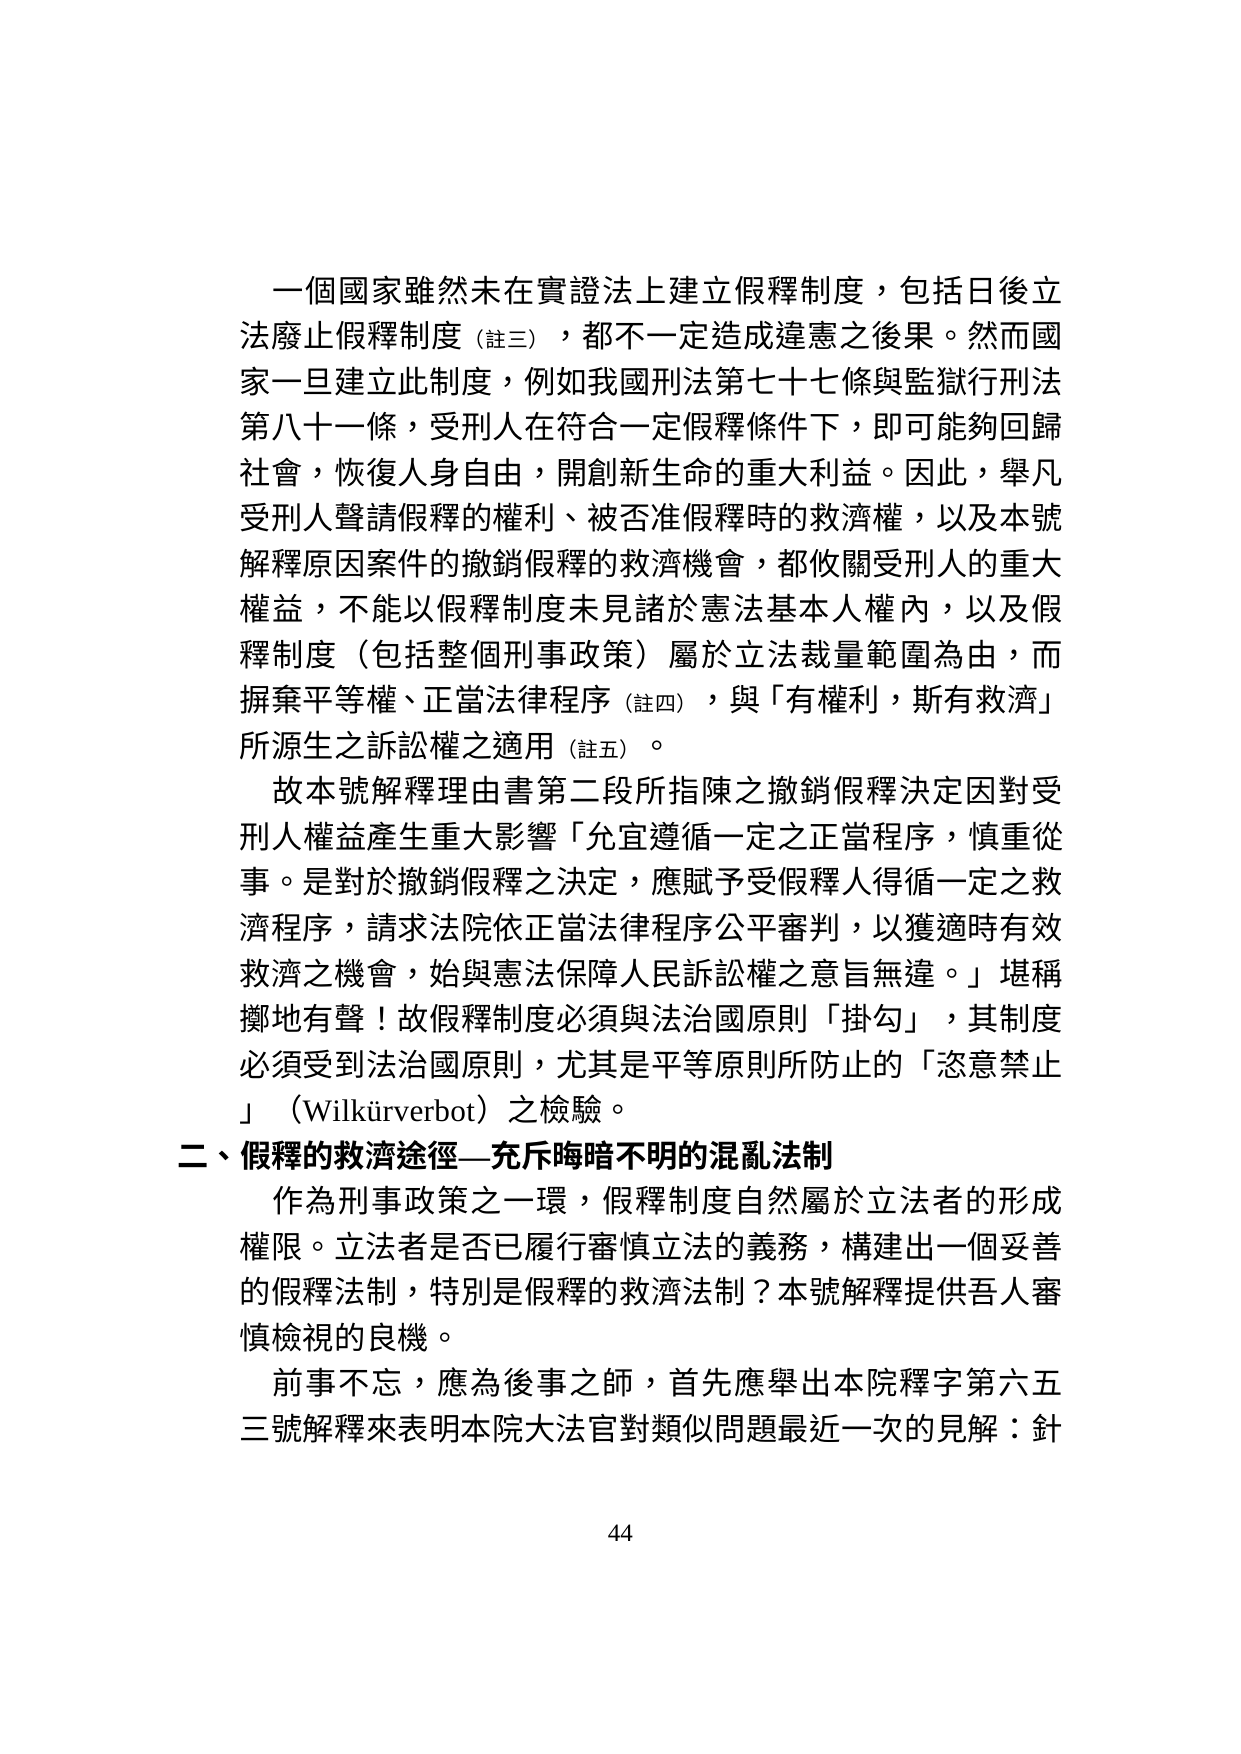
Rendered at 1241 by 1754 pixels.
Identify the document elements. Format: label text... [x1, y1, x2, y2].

text 前事不忘，應為後事之師，首先應舉出本院釋字第六五三號解釋來表明本院大法官對類似問題最近一次的見解：針 [239, 1358, 1063, 1449]
text 故本號解釋理由書第二段所指陳之撤銷假釋決定因對受刑人權益產生重大影響「允宜遵循一定之正當程序，慎重從事。是對於撤銷假釋之決定，應賦予受假釋人得循一定之救濟程序，請求法院依正當法律程序公平審判，以獲適時有效救濟之機會，始與憲法保障人民訴訟權之意旨無違。」堪稱擲地有聲！故假釋制度必須與法治國原則「掛勾」，其制度必須受到法治國原則，尤其是平等原則所防止的「恣意禁止」（Wilkürverbot）之檢驗。 [239, 767, 1063, 1131]
text 作為刑事政策之一環，假釋制度自然屬於立法者的形成權限。立法者是否已履行審慎立法的義務，構建出一個妥善的假釋法制，特別是假釋的救濟法制？本號解釋提供吾人審慎檢視的良機。 [239, 1176, 1063, 1358]
text 二、假釋的救濟途徑—充斥晦暗不明的混亂法制 [177, 1131, 1063, 1176]
text 一個國家雖然未在實證法上建立假釋制度，包括日後立法廢止假釋制度（註三），都不一定造成違憲之後果。然而國家一旦建立此制度，例如我國刑法第七十七條與監獄行刑法第八十一條，受刑人在符合一定假釋條件下，即可能夠回歸社會，恢復人身自由，開創新生命的重大利益。因此，舉凡受刑人聲請假釋的權利、被否准假釋時的救濟權，以及本號解釋原因案件的撤銷假釋的救濟機會，都攸關受刑人的重大權益，不能以假釋制度未見諸於憲法基本人權內，以及假釋制度（包括整個刑事政策）屬於立法裁量範圍為由，而摒棄平等權、正當法律程序（註四），與「有權利，斯有救濟」所源生之訴訟權之適用（註五）。 [239, 266, 1063, 767]
